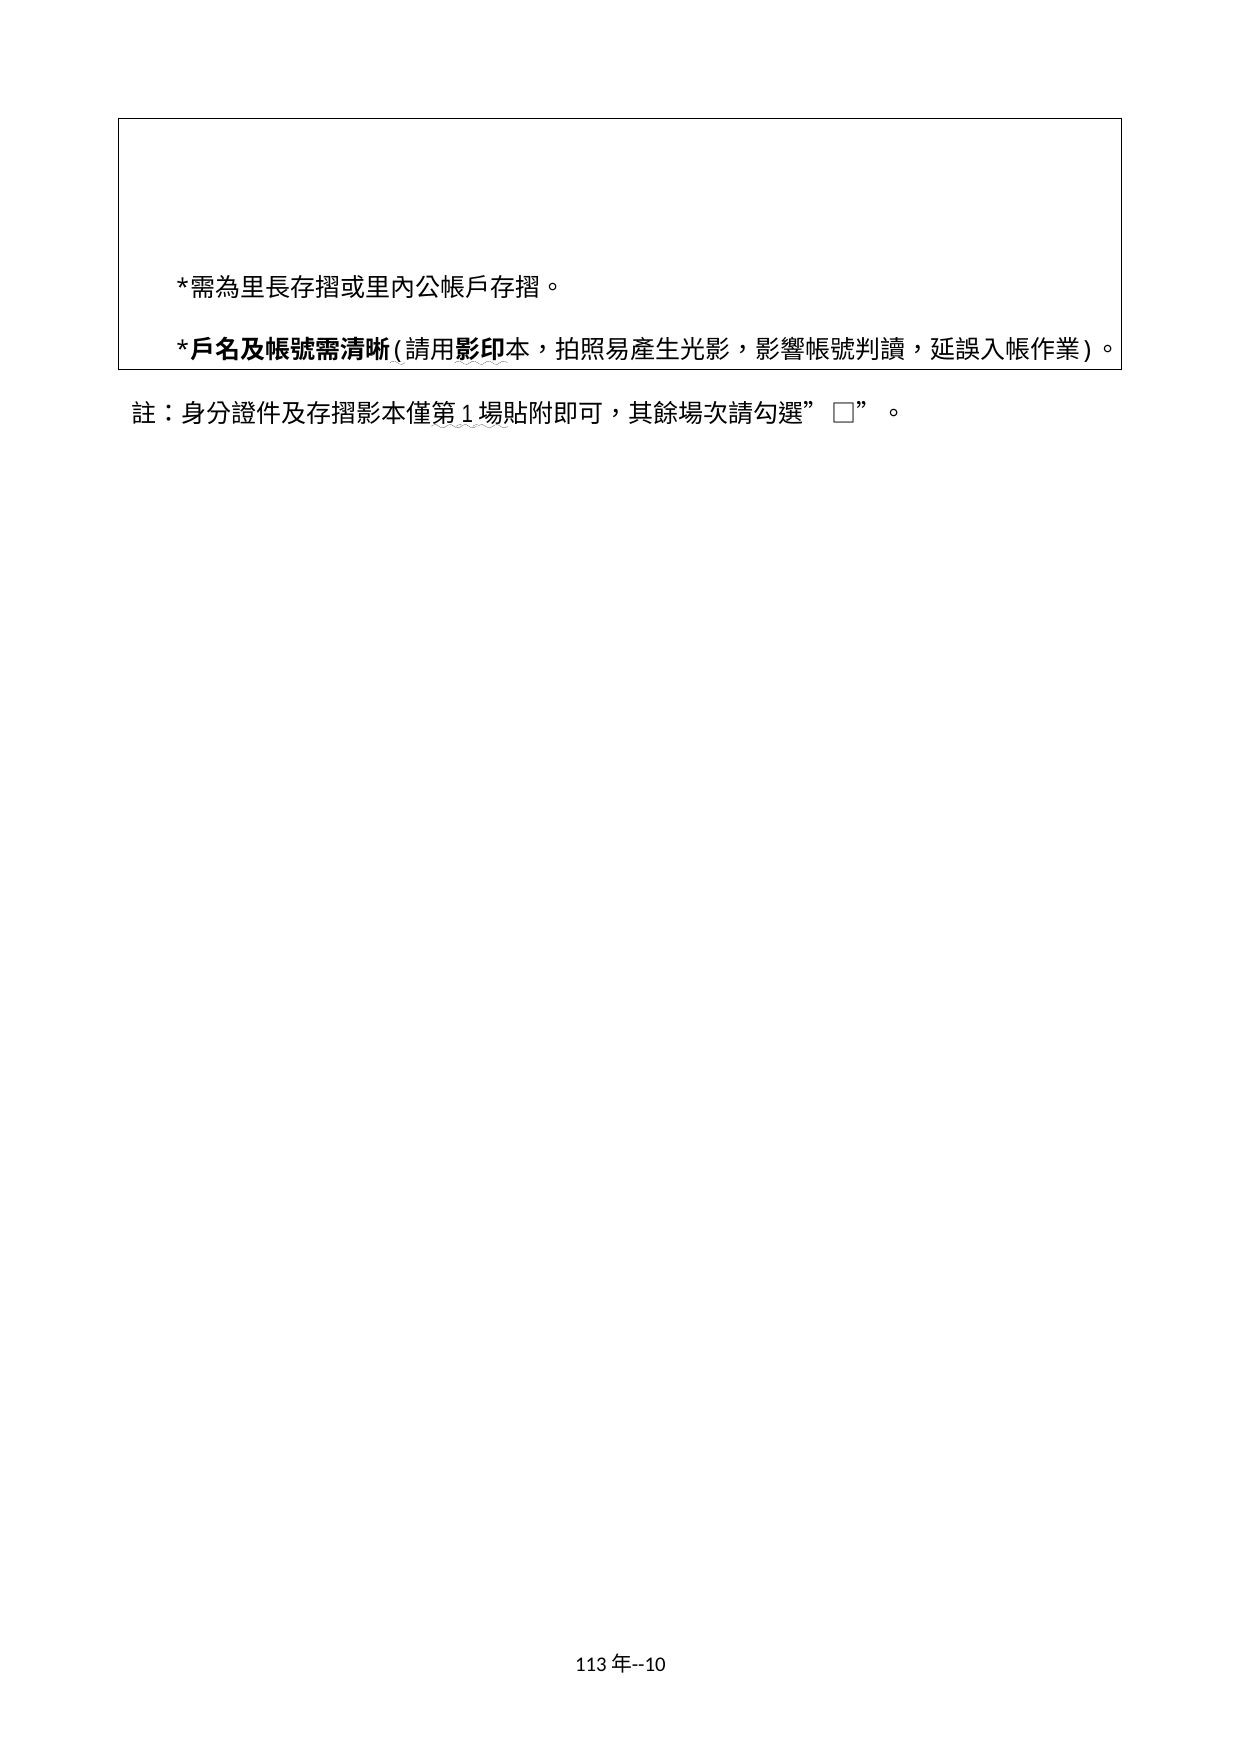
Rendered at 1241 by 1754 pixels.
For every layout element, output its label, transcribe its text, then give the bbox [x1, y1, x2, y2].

text 註：身分證件及存摺影本僅第1場貼附即可，其餘場次請勾選”□”。 [131, 370, 1134, 432]
table_cell *需為里長存摺或里內公帳戶存摺。 *戶名及帳號需清晰(請用影印本，拍照易產生光影，影響帳號判讀，延誤入帳作業)。 [119, 119, 1121, 369]
